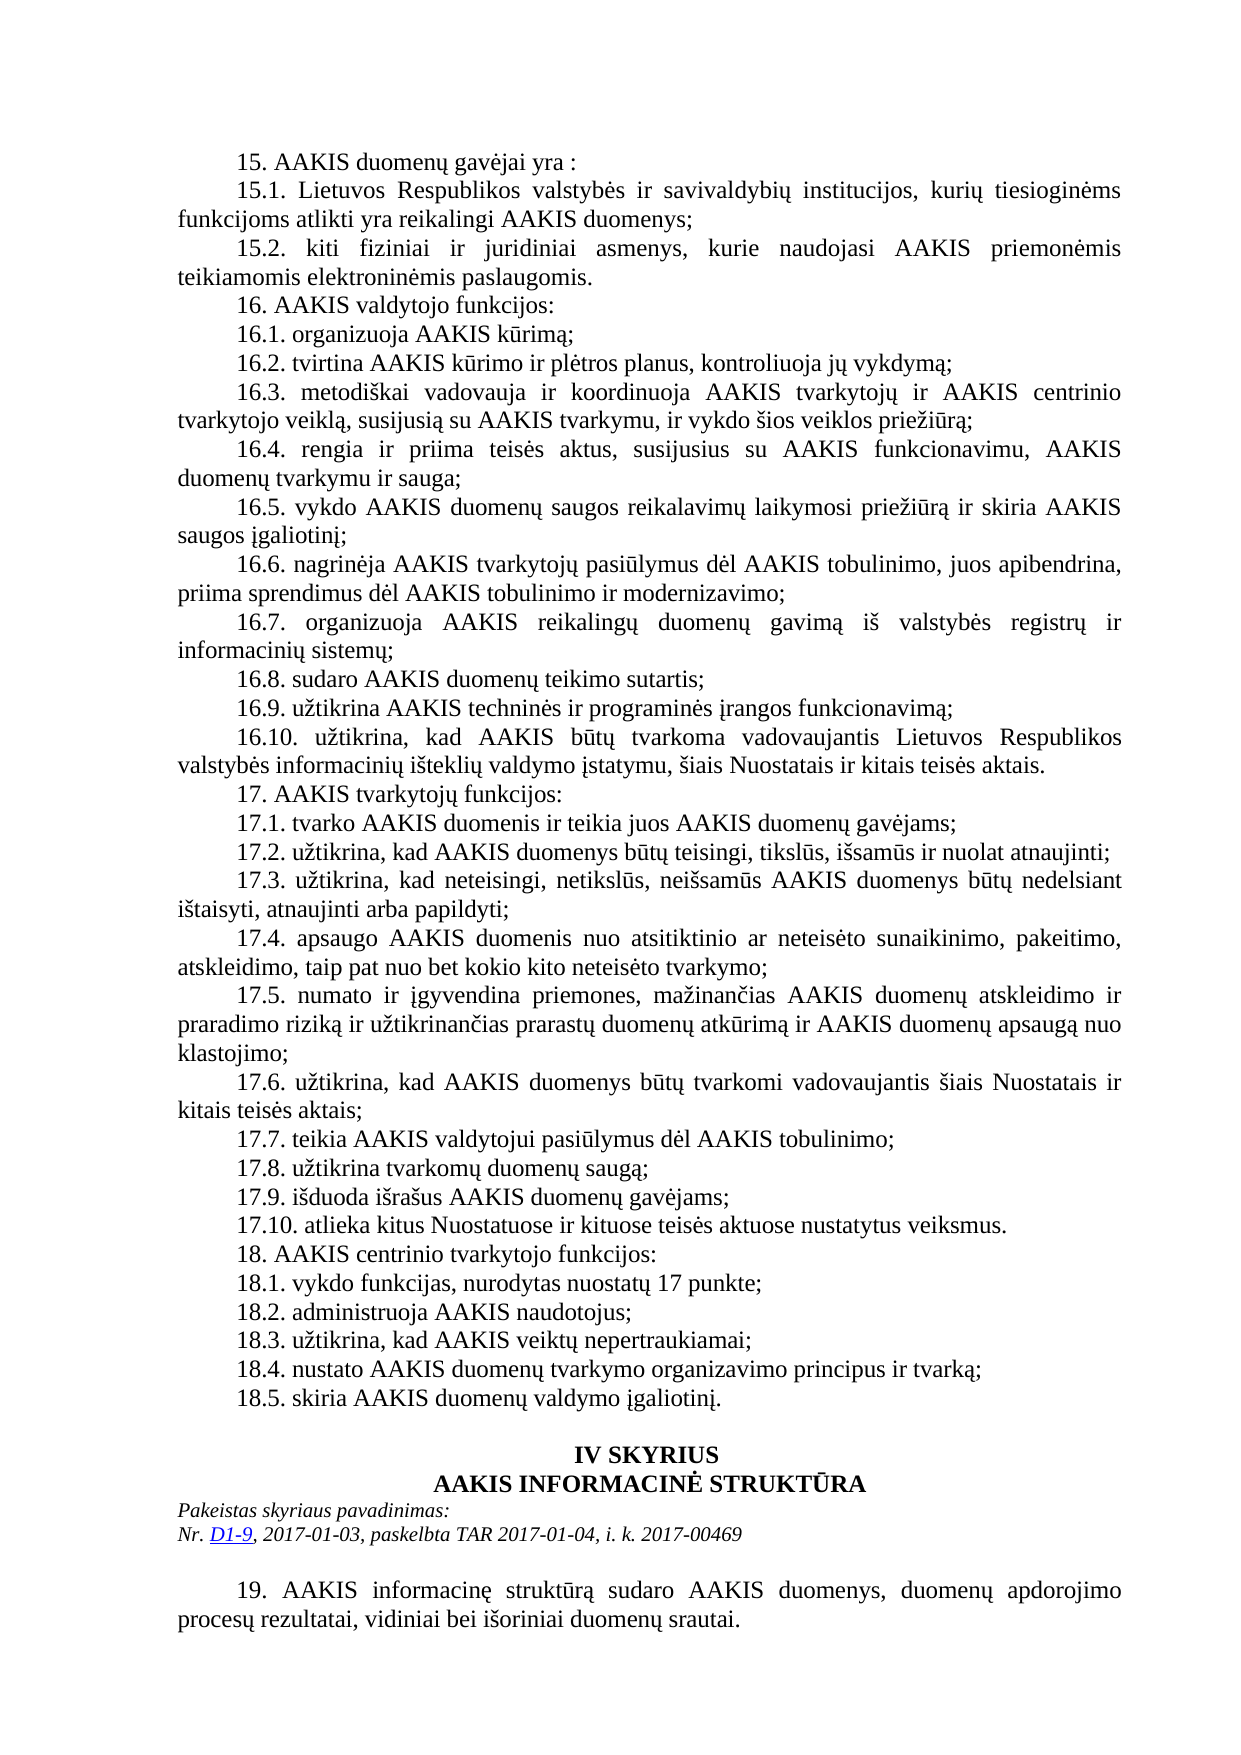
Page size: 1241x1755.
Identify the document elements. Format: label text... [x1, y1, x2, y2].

text Pakeistas skyriaus pavadinimas: [177, 1498, 1122, 1522]
text 16.5. vykdo AAKIS duomenų saugos reikalavimų laikymosi priežiūrą ir skiria AAKIS saugos įgaliotinį; [177, 492, 1122, 549]
text 16.2. tvirtina AAKIS kūrimo ir plėtros planus, kontroliuoja jų vykdymą; [177, 348, 1122, 377]
text 16.7. organizuoja AAKIS reikalingų duomenų gavimą iš valstybės registrų ir informacinių sistemų; [177, 607, 1122, 664]
text 17.3. užtikrina, kad neteisingi, netikslūs, neišsamūs AAKIS duomenys būtų nedelsiant ištaisyti, atnaujinti arba papildyti; [177, 866, 1122, 923]
text Nr. D1-9, 2017-01-03, paskelbta TAR 2017-01-04, i. k. 2017-00469 [177, 1522, 1122, 1546]
text 17.4. apsaugo AAKIS duomenis nuo atsitiktinio ar neteisėto sunaikinimo, pakeitimo, atskleidimo, taip pat nuo bet kokio kito neteisėto tvarkymo; [177, 923, 1122, 981]
text 17. AAKIS tvarkytojų funkcijos: [177, 779, 1122, 808]
text 18.3. užtikrina, kad AAKIS veiktų nepertraukiamai; [177, 1326, 1122, 1354]
text 17.9. išduoda išrašus AAKIS duomenų gavėjams; [177, 1182, 1122, 1211]
text 15.1. Lietuvos Respublikos valstybės ir savivaldybių institucijos, kurių tiesioginėms funkcijoms atlikti yra reikalingi AAKIS duomenys; [177, 176, 1122, 233]
text 17.1. tvarko AAKIS duomenis ir teikia juos AAKIS duomenų gavėjams; [177, 808, 1122, 837]
text 16. AAKIS valdytojo funkcijos: [177, 291, 1122, 319]
text 17.8. užtikrina tvarkomų duomenų saugą; [177, 1153, 1122, 1182]
text 15. AAKIS duomenų gavėjai yra : [177, 147, 1122, 176]
text 15.2. kiti fiziniai ir juridiniai asmenys, kurie naudojasi AAKIS priemonėmis teikiamomis elektroninėmis paslaugomis. [177, 233, 1122, 291]
text 18.5. skiria AAKIS duomenų valdymo įgaliotinį. [177, 1383, 1122, 1412]
text 16.3. metodiškai vadovauja ir koordinuoja AAKIS tvarkytojų ir AAKIS centrinio tvarkytojo veiklą, susijusią su AAKIS tvarkymu, ir vykdo šios veiklos priežiūrą; [177, 377, 1122, 434]
text AAKIS INFORMACINĖ STRUKTŪRA [177, 1469, 1122, 1498]
text 17.7. teikia AAKIS valdytojui pasiūlymus dėl AAKIS tobulinimo; [177, 1124, 1122, 1153]
text 16.4. rengia ir priima teisės aktus, susijusius su AAKIS funkcionavimu, AAKIS duomenų tvarkymu ir sauga; [177, 434, 1122, 492]
text 17.5. numato ir įgyvendina priemones, mažinančias AAKIS duomenų atskleidimo ir praradimo riziką ir užtikrinančias prarastų duomenų atkūrimą ir AAKIS duomenų apsaugą nuo klastojimo; [177, 981, 1122, 1067]
text 19. AAKIS informacinę struktūrą sudaro AAKIS duomenys, duomenų apdorojimo procesų rezultatai, vidiniai bei išoriniai duomenų srautai. [177, 1575, 1122, 1632]
text 16.1. organizuoja AAKIS kūrimą; [177, 319, 1122, 348]
text 16.10. užtikrina, kad AAKIS būtų tvarkoma vadovaujantis Lietuvos Respublikos valstybės informacinių išteklių valdymo įstatymu, šiais Nuostatais ir kitais teisės aktais. [177, 722, 1122, 779]
text 16.8. sudaro AAKIS duomenų teikimo sutartis; [177, 664, 1122, 693]
text 18.2. administruoja AAKIS naudotojus; [177, 1297, 1122, 1326]
text 18.4. nustato AAKIS duomenų tvarkymo organizavimo principus ir tvarką; [177, 1354, 1122, 1383]
text 16.9. užtikrina AAKIS techninės ir programinės įrangos funkcionavimą; [177, 693, 1122, 722]
text 17.6. užtikrina, kad AAKIS duomenys būtų tvarkomi vadovaujantis šiais Nuostatais ir kitais teisės aktais; [177, 1067, 1122, 1124]
text 17.2. užtikrina, kad AAKIS duomenys būtų teisingi, tikslūs, išsamūs ir nuolat atnaujinti; [177, 837, 1122, 866]
text 17.10. atlieka kitus Nuostatuose ir kituose teisės aktuose nustatytus veiksmus. [177, 1211, 1122, 1239]
text 18.1. vykdo funkcijas, nurodytas nuostatų 17 punkte; [177, 1268, 1122, 1297]
text IV SKYRIUS [177, 1441, 1122, 1469]
text 16.6. nagrinėja AAKIS tvarkytojų pasiūlymus dėl AAKIS tobulinimo, juos apibendrina, priima sprendimus dėl AAKIS tobulinimo ir modernizavimo; [177, 549, 1122, 607]
text 18. AAKIS centrinio tvarkytojo funkcijos: [177, 1239, 1122, 1268]
